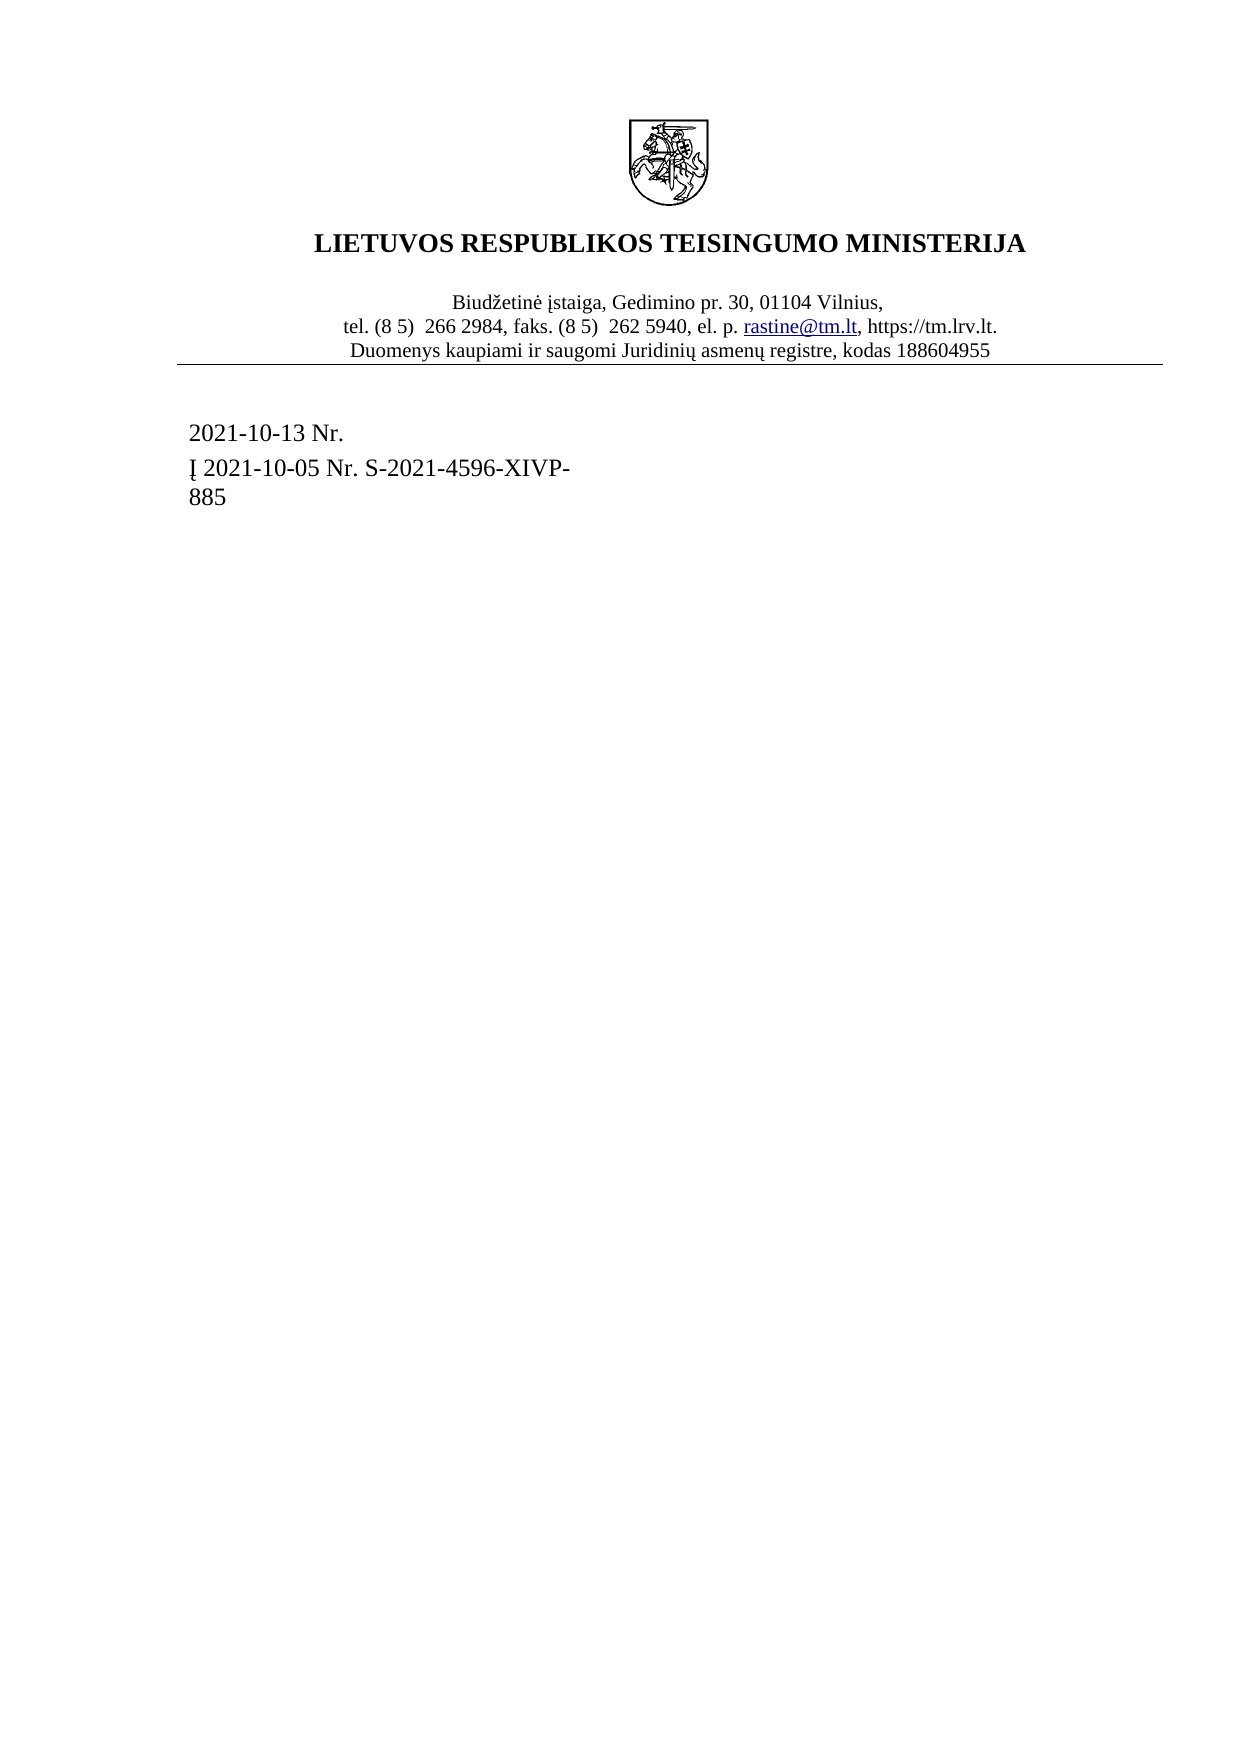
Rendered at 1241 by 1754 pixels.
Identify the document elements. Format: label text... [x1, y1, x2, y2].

table_cell Į 2021-10-05 Nr. S-2021-4596-XIVP-885 [177, 453, 598, 511]
table_header 2021-10-13 Nr. [177, 418, 603, 453]
table_cell [598, 453, 603, 511]
